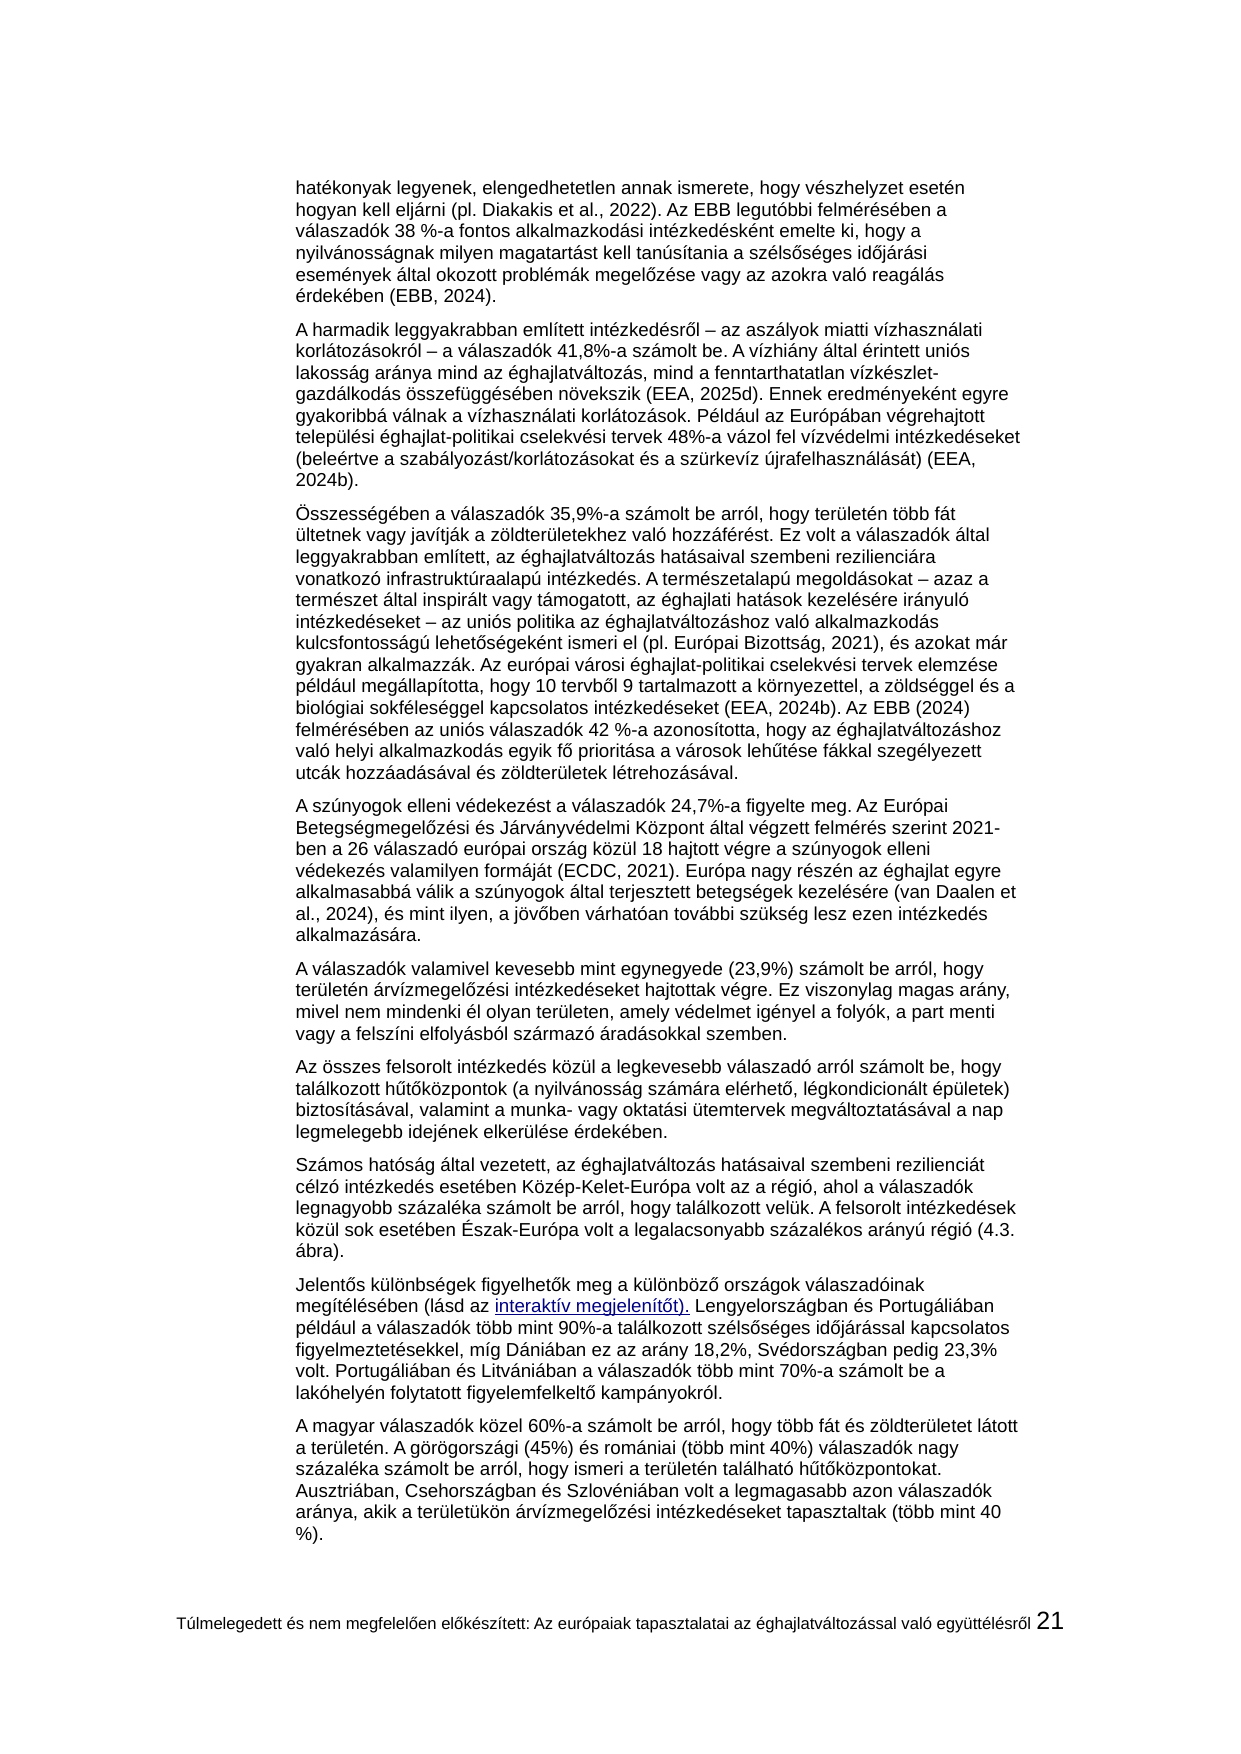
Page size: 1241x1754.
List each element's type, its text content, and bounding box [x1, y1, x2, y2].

text A válaszadók valamivel kevesebb mint egynegyede (23,9%) számolt be arról, hogy területén árvízmegelőzési intézkedéseket hajtottak végre. Ez viszonylag magas arány, mivel nem mindenki él olyan területen, amely védelmet igényel a folyók, a part menti vagy a felszíni elfolyásból származó áradásokkal szemben. [295, 958, 1022, 1044]
text A magyar válaszadók közel 60%-a számolt be arról, hogy több fát és zöldterületet látott a területén. A görögországi (45%) és romániai (több mint 40%) válaszadók nagy százaléka számolt be arról, hogy ismeri a területén található hűtőközpontokat. Ausztriában, Csehországban és Szlovéniában volt a legmagasabb azon válaszadók aránya, akik a területükön árvízmegelőzési intézkedéseket tapasztaltak (több mint 40 %). [295, 1415, 1022, 1544]
text Számos hatóság által vezetett, az éghajlatváltozás hatásaival szembeni rezilienciát célzó intézkedés esetében Közép-Kelet-Európa volt az a régió, ahol a válaszadók legnagyobb százaléka számolt be arról, hogy találkozott velük. A felsorolt intézkedések közül sok esetében Észak-Európa volt a legalacsonyabb százalékos arányú régió (4.3. ábra). [295, 1154, 1022, 1262]
text hatékonyak legyenek, elengedhetetlen annak ismerete, hogy vészhelyzet esetén hogyan kell eljárni (pl. Diakakis et al., 2022). Az EBB legutóbbi felmérésében a válaszadók 38 %-a fontos alkalmazkodási intézkedésként emelte ki, hogy a nyilvánosságnak milyen magatartást kell tanúsítania a szélsőséges időjárási események által okozott problémák megelőzése vagy az azokra való reagálás érdekében (EBB, 2024). [295, 177, 1022, 306]
text A harmadik leggyakrabban említett intézkedésről – az aszályok miatti vízhasználati korlátozásokról – a válaszadók 41,8%-a számolt be. A vízhiány által érintett uniós lakosság aránya mind az éghajlatváltozás, mind a fenntarthatatlan vízkészlet-gazdálkodás összefüggésében növekszik (EEA, 2025d). Ennek eredményeként egyre gyakoribbá válnak a vízhasználati korlátozások. Például az Európában végrehajtott települési éghajlat-politikai cselekvési tervek 48%-a vázol fel vízvédelmi intézkedéseket (beleértve a szabályozást/korlátozásokat és a szürkevíz újrafelhasználását) (EEA, 2024b). [295, 318, 1022, 491]
text A szúnyogok elleni védekezést a válaszadók 24,7%-a figyelte meg. Az Európai Betegségmegelőzési és Járványvédelmi Központ által végzett felmérés szerint 2021-ben a 26 válaszadó európai ország közül 18 hajtott végre a szúnyogok elleni védekezés valamilyen formáját (ECDC, 2021). Európa nagy részén az éghajlat egyre alkalmasabbá válik a szúnyogok által terjesztett betegségek kezelésére (van Daalen et al., 2024), és mint ilyen, a jövőben várhatóan további szükség lesz ezen intézkedés alkalmazására. [295, 795, 1022, 946]
text Jelentős különbségek figyelhetők meg a különböző országok válaszadóinak megítélésében (lásd az interaktív megjelenítőt). Lengyelországban és Portugáliában például a válaszadók több mint 90%-a találkozott szélsőséges időjárással kapcsolatos figyelmeztetésekkel, míg Dániában ez az arány 18,2%, Svédországban pedig 23,3% volt. Portugáliában és Litvániában a válaszadók több mint 70%-a számolt be a lakóhelyén folytatott figyelemfelkeltő kampányokról. [295, 1274, 1022, 1403]
text Összességében a válaszadók 35,9%-a számolt be arról, hogy területén több fát ültetnek vagy javítják a zöldterületekhez való hozzáférést. Ez volt a válaszadók által leggyakrabban említett, az éghajlatváltozás hatásaival szembeni rezilienciára vonatkozó infrastruktúraalapú intézkedés. A természetalapú megoldásokat – azaz a természet által inspirált vagy támogatott, az éghajlati hatások kezelésére irányuló intézkedéseket – az uniós politika az éghajlatváltozáshoz való alkalmazkodás kulcsfontosságú lehetőségeként ismeri el (pl. Európai Bizottság, 2021), és azokat már gyakran alkalmazzák. Az európai városi éghajlat-politikai cselekvési tervek elemzése például megállapította, hogy 10 tervből 9 tartalmazott a környezettel, a zöldséggel és a biológiai sokféleséggel kapcsolatos intézkedéseket (EEA, 2024b). Az EBB (2024) felmérésében az uniós válaszadók 42 %-a azonosította, hogy az éghajlatváltozáshoz való helyi alkalmazkodás egyik fő prioritása a városok lehűtése fákkal szegélyezett utcák hozzáadásával és zöldterületek létrehozásával. [295, 503, 1022, 783]
text Az összes felsorolt intézkedés közül a legkevesebb válaszadó arról számolt be, hogy találkozott hűtőközpontok (a nyilvánosság számára elérhető, légkondicionált épületek) biztosításával, valamint a munka- vagy oktatási ütemtervek megváltoztatásával a nap legmelegebb idejének elkerülése érdekében. [295, 1056, 1022, 1142]
